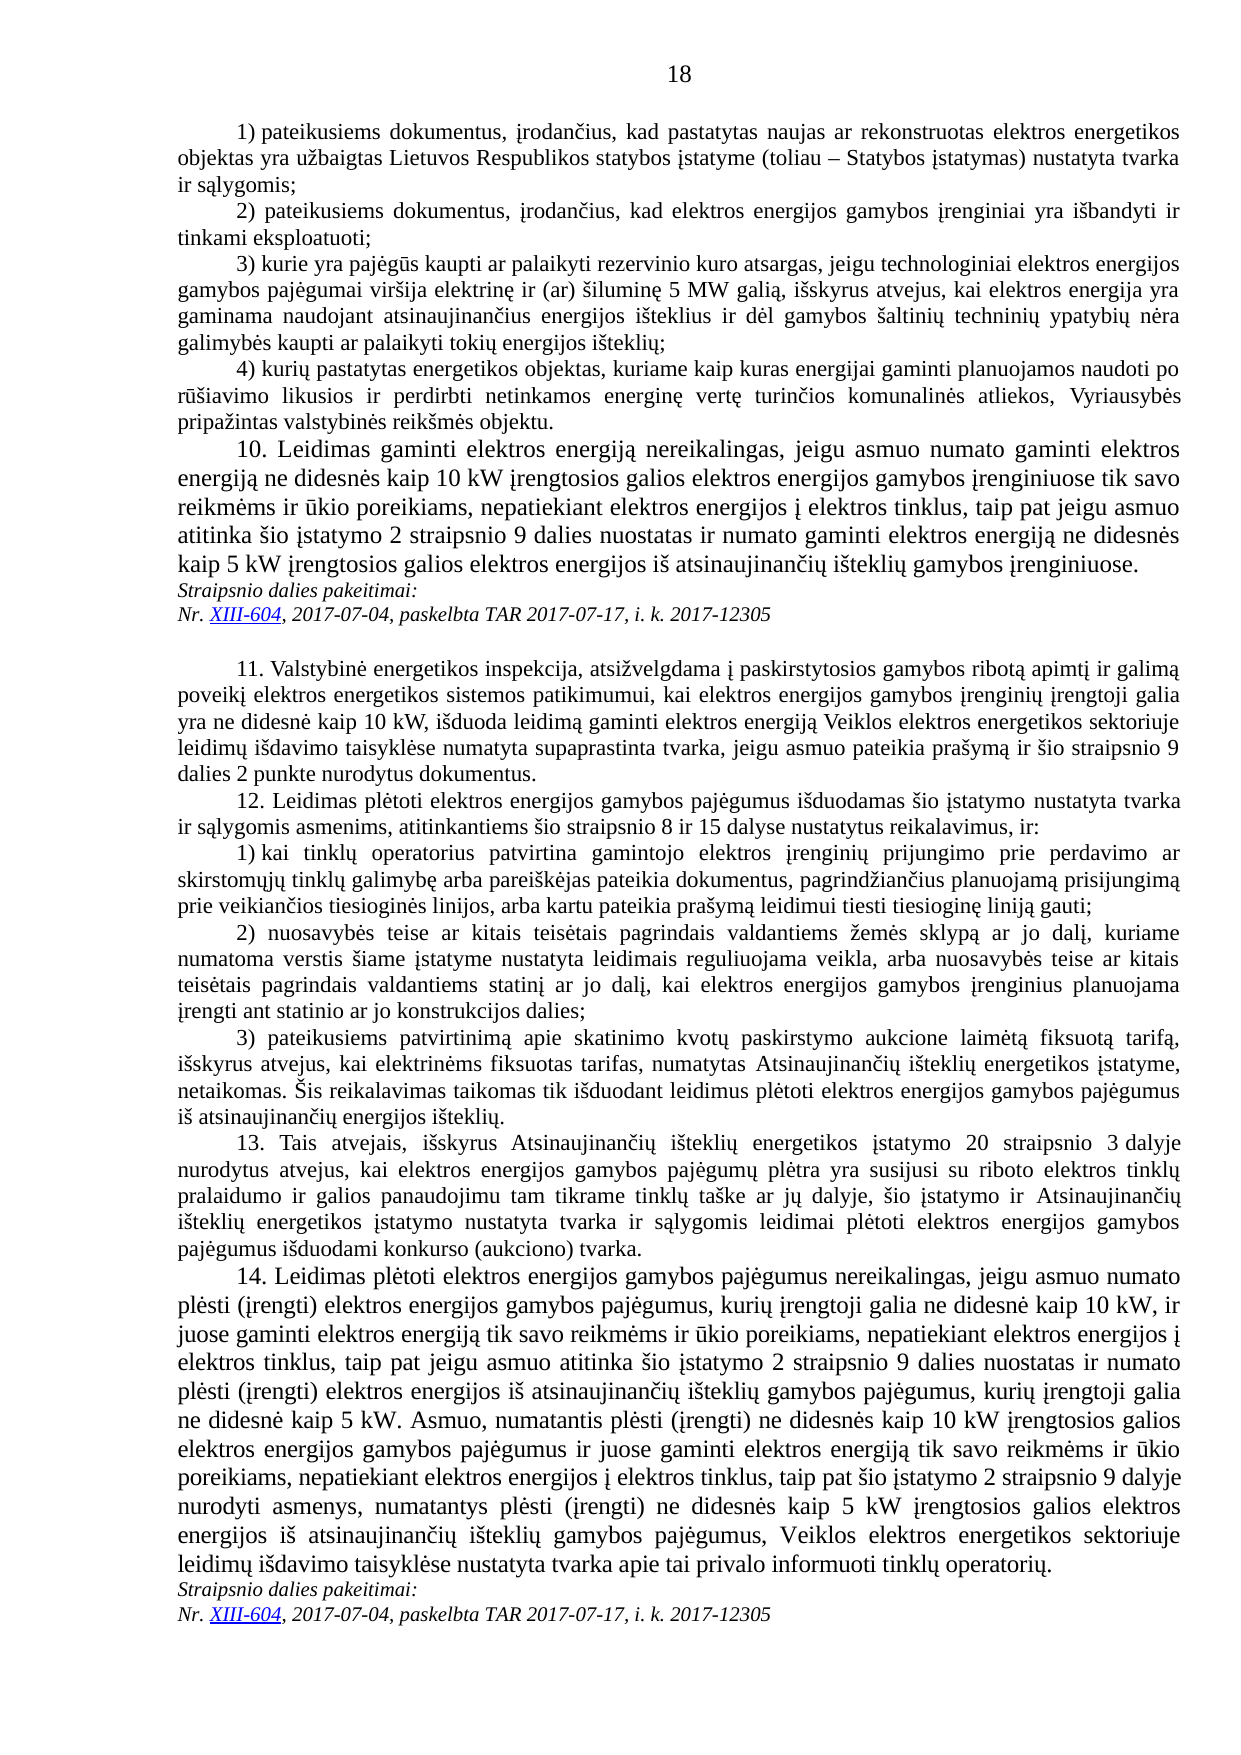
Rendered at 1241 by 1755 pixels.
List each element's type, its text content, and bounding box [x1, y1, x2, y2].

text Straipsnio dalies pakeitimai: [177, 578, 1181, 602]
text Straipsnio dalies pakeitimai: [177, 1577, 1181, 1601]
text 2) nuosavybės teise ar kitais teisėtais pagrindais valdantiems žemės sklypą ar jo dalį, kuriame numatoma verstis šiame įstatyme nustatyta leidimais reguliuojama veikla, arba nuosavybės teise ar kitais teisėtais pagrindais valdantiems statinį ar jo dalį, kai elektros energijos gamybos įrenginius planuojama įrengti ant statinio ar jo konstrukcijos dalies; [177, 918, 1181, 1024]
text 14. Leidimas plėtoti elektros energijos gamybos pajėgumus nereikalingas, jeigu asmuo numato plėsti (įrengti) elektros energijos gamybos pajėgumus, kurių įrengtoji galia ne didesnė kaip 10 kW, ir juose gaminti elektros energiją tik savo reikmėms ir ūkio poreikiams, nepatiekiant elektros energijos į elektros tinklus, taip pat jeigu asmuo atitinka šio įstatymo 2 straipsnio 9 dalies nuostatas ir numato plėsti (įrengti) elektros energijos iš atsinaujinančių išteklių gamybos pajėgumus, kurių įrengtoji galia ne didesnė kaip 5 kW. Asmuo, numatantis plėsti (įrengti) ne didesnės kaip 10 kW įrengtosios galios elektros energijos gamybos pajėgumus ir juose gaminti elektros energiją tik savo reikmėms ir ūkio poreikiams, nepatiekiant elektros energijos į elektros tinklus, taip pat šio įstatymo 2 straipsnio 9 dalyje nurodyti asmenys, numatantys plėsti (įrengti) ne didesnės kaip 5 kW įrengtosios galios elektros energijos iš atsinaujinančių išteklių gamybos pajėgumus, Veiklos elektros energetikos sektoriuje leidimų išdavimo taisyklėse nustatyta tvarka apie tai privalo informuoti tinklų operatorių. [177, 1261, 1181, 1577]
text 3) kurie yra pajėgūs kaupti ar palaikyti rezervinio kuro atsargas, jeigu technologiniai elektros energijos gamybos pajėgumai viršija elektrinę ir (ar) šiluminę 5 MW galią, išskyrus atvejus, kai elektros energija yra gaminama naudojant atsinaujinančius energijos išteklius ir dėl gamybos šaltinių techninių ypatybių nėra galimybės kaupti ar palaikyti tokių energijos išteklių; [177, 250, 1181, 355]
text 2) pateikusiems dokumentus, įrodančius, kad elektros energijos gamybos įrenginiai yra išbandyti ir tinkami eksploatuoti; [177, 197, 1181, 250]
text 11. Valstybinė energetikos inspekcija, atsižvelgdama į paskirstytosios gamybos ribotą apimtį ir galimą poveikį elektros energetikos sistemos patikimumui, kai elektros energijos gamybos įrenginių įrengtoji galia yra ne didesnė kaip 10 kW, išduoda leidimą gaminti elektros energiją Veiklos elektros energetikos sektoriuje leidimų išdavimo taisyklėse numatyta supaprastinta tvarka, jeigu asmuo pateikia prašymą ir šio straipsnio 9 dalies 2 punkte nurodytus dokumentus. [177, 655, 1181, 787]
text 1) pateikusiems dokumentus, įrodančius, kad pastatytas naujas ar rekonstruotas elektros energetikos objektas yra užbaigtas Lietuvos Respublikos statybos įstatyme (toliau – Statybos įstatymas) nustatyta tvarka ir sąlygomis; [177, 118, 1181, 197]
text 1) kai tinklų operatorius patvirtina gamintojo elektros įrenginių prijungimo prie perdavimo ar skirstomųjų tinklų galimybę arba pareiškėjas pateikia dokumentus, pagrindžiančius planuojamą prisijungimą prie veikiančios tiesioginės linijos, arba kartu pateikia prašymą leidimui tiesti tiesioginę liniją gauti; [177, 839, 1181, 918]
text 10. Leidimas gaminti elektros energiją nereikalingas, jeigu asmuo numato gaminti elektros energiją ne didesnės kaip 10 kW įrengtosios galios elektros energijos gamybos įrenginiuose tik savo reikmėms ir ūkio poreikiams, nepatiekiant elektros energijos į elektros tinklus, taip pat jeigu asmuo atitinka šio įstatymo 2 straipsnio 9 dalies nuostatas ir numato gaminti elektros energiją ne didesnės kaip 5 kW įrengtosios galios elektros energijos iš atsinaujinančių išteklių gamybos įrenginiuose. [177, 434, 1181, 578]
text Nr. XIII-604, 2017-07-04, paskelbta TAR 2017-07-17, i. k. 2017-12305 [177, 602, 1181, 626]
text 4) kurių pastatytas energetikos objektas, kuriame kaip kuras energijai gaminti planuojamos naudoti po rūšiavimo likusios ir perdirbti netinkamos energinę vertę turinčios komunalinės atliekos, Vyriausybės pripažintas valstybinės reikšmės objektu. [177, 355, 1181, 434]
text Nr. XIII-604, 2017-07-04, paskelbta TAR 2017-07-17, i. k. 2017-12305 [177, 1601, 1181, 1626]
text 13. Tais atvejais, išskyrus Atsinaujinančių išteklių energetikos įstatymo 20 straipsnio 3 dalyje nurodytus atvejus, kai elektros energijos gamybos pajėgumų plėtra yra susijusi su riboto elektros tinklų pralaidumo ir galios panaudojimu tam tikrame tinklų taške ar jų dalyje, šio įstatymo ir Atsinaujinančių išteklių energetikos įstatymo nustatyta tvarka ir sąlygomis leidimai plėtoti elektros energijos gamybos pajėgumus išduodami konkurso (aukciono) tvarka. [177, 1129, 1181, 1261]
text 12. Leidimas plėtoti elektros energijos gamybos pajėgumus išduodamas šio įstatymo nustatyta tvarka ir sąlygomis asmenims, atitinkantiems šio straipsnio 8 ir 15 dalyse nustatytus reikalavimus, ir: [177, 787, 1181, 839]
text 3) pateikusiems patvirtinimą apie skatinimo kvotų paskirstymo aukcione laimėtą fiksuotą tarifą, išskyrus atvejus, kai elektrinėms fiksuotas tarifas, numatytas Atsinaujinančių išteklių energetikos įstatyme, netaikomas. Šis reikalavimas taikomas tik išduodant leidimus plėtoti elektros energijos gamybos pajėgumus iš atsinaujinančių energijos išteklių. [177, 1024, 1181, 1129]
